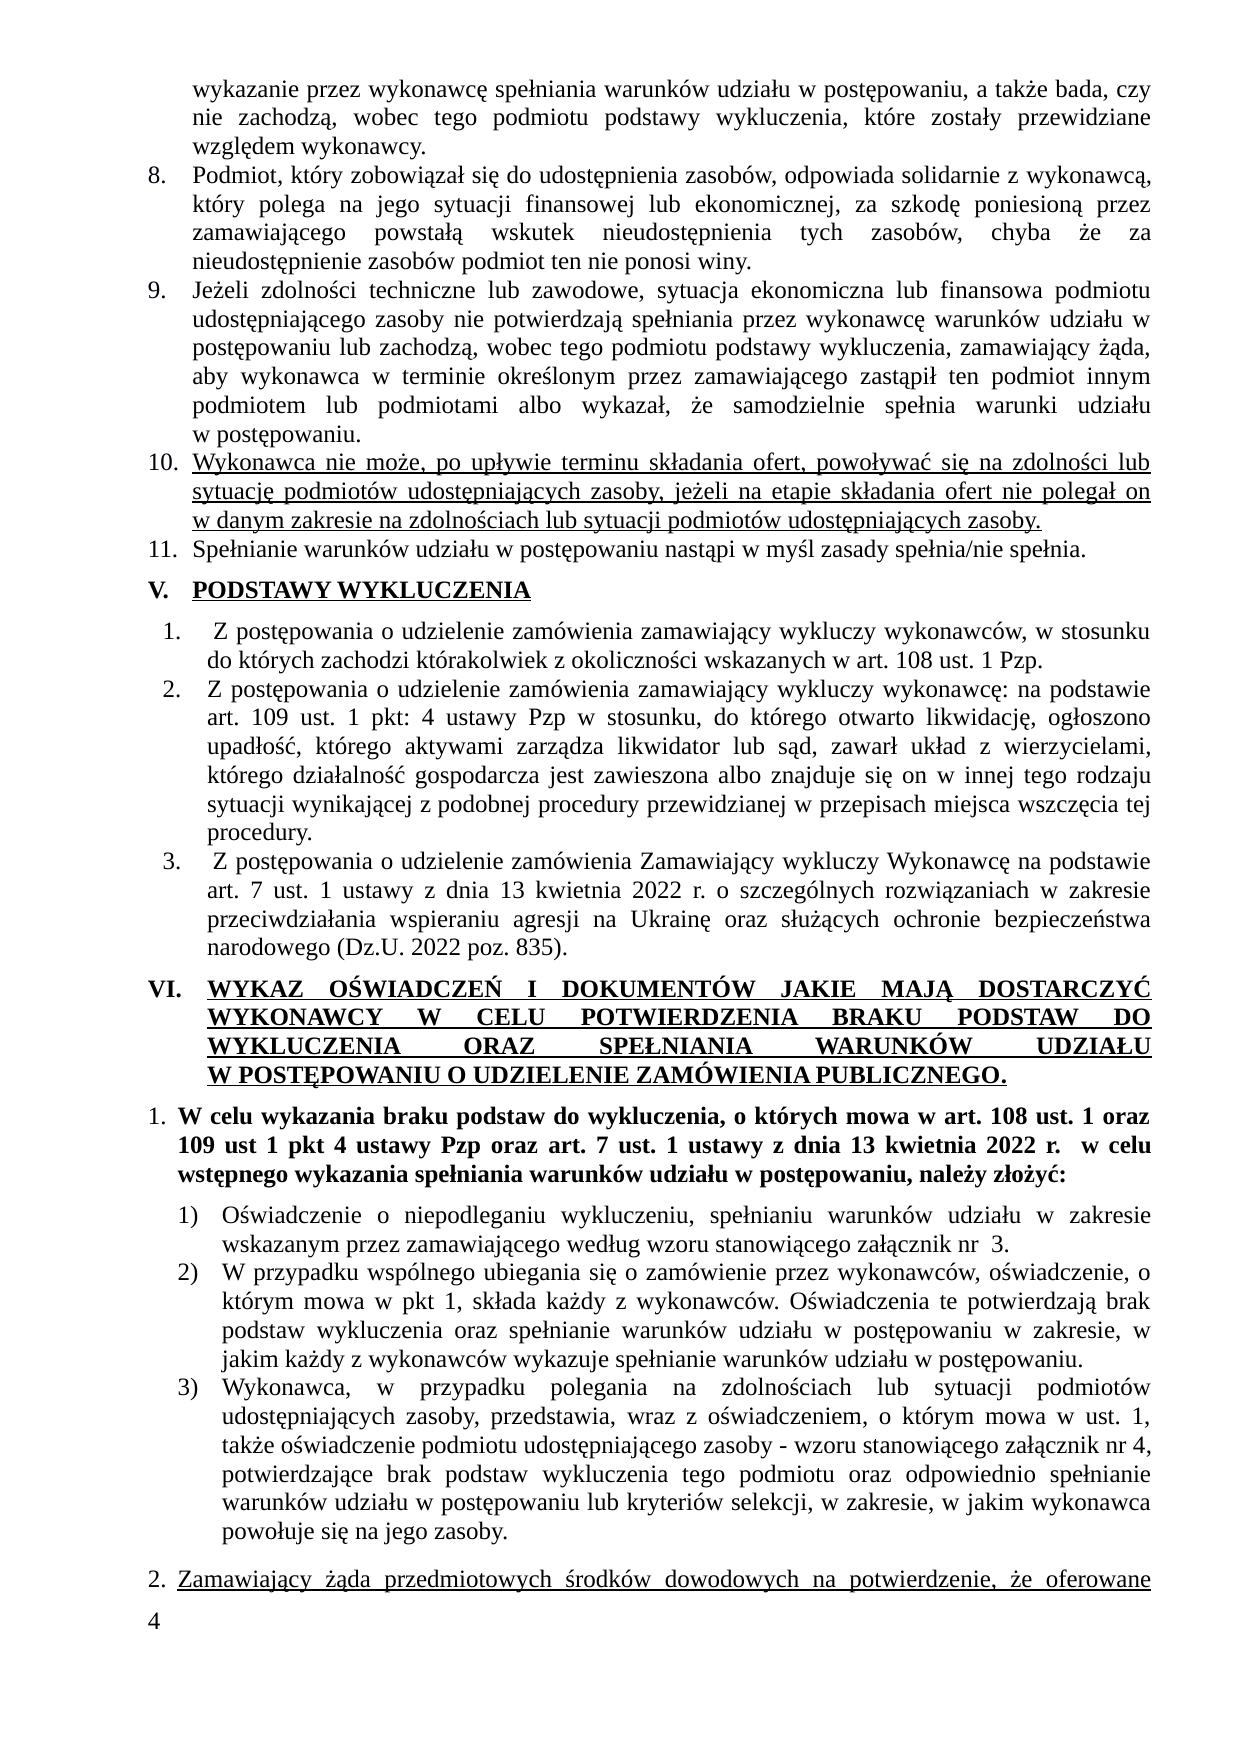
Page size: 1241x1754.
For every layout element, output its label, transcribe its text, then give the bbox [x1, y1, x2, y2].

list Wykonawca, w przypadku polegania na zdolnościach lub sytuacji podmiotów udostępniających zasoby, przedstawia, wraz z oświadczeniem, o którym mowa w ust. 1, także oświadczenie podmiotu udostępniającego zasoby - wzoru stanowiącego załącznik nr 4, potwierdzające brak podstaw wykluczenia tego podmiotu oraz odpowiednio spełnianie warunków udziału w postępowaniu lub kryteriów selekcji, w zakresie, w jakim wykonawca powołuje się na jego zasoby. [177, 1372, 1152, 1545]
list Spełnianie warunków udziału w postępowaniu nastąpi w myśl zasady spełnia/nie spełnia. [148, 534, 1152, 562]
list Zamawiający żąda przedmiotowych środków dowodowych na potwierdzenie, że oferowane [148, 1564, 1152, 1593]
list Z postępowania o udzielenie zamówienia zamawiający wykluczy wykonawcę: na podstawie art. 109 ust. 1 pkt: 4 ustawy Pzp w stosunku, do którego otwarto likwidację, ogłoszono upadłość, którego aktywami zarządza likwidator lub sąd, zawarł układ z wierzycielami, którego działalność gospodarcza jest zawieszona albo znajduje się on w innej tego rodzaju sytuacji wynikającej z podobnej procedury przewidzianej w przepisach miejsca wszczęcia tej procedury. [162, 674, 1152, 846]
list Jeżeli zdolności techniczne lub zawodowe, sytuacja ekonomiczna lub finansowa podmiotu udostępniającego zasoby nie potwierdzają spełniania przez wykonawcę warunków udziału w postępowaniu lub zachodzą, wobec tego podmiotu podstawy wykluczenia, zamawiający żąda, aby wykonawca w terminie określonym przez zamawiającego zastąpił ten podmiot innym podmiotem lub podmiotami albo wykazał, że samodzielnie spełnia warunki udziału w postępowaniu. [148, 275, 1152, 447]
list Podmiot, który zobowiązał się do udostępnienia zasobów, odpowiada solidarnie z wykonawcą, który polega na jego sytuacji finansowej lub ekonomicznej, za szkodę poniesioną przez zamawiającego powstałą wskutek nieudostępnienia tych zasobów, chyba że za nieudostępnienie zasobów podmiot ten nie ponosi winy. [148, 160, 1152, 275]
list W przypadku wspólnego ubiegania się o zamówienie przez wykonawców, oświadczenie, o którym mowa w pkt 1, składa każdy z wykonawców. Oświadczenia te potwierdzają brak podstaw wykluczenia oraz spełnianie warunków udziału w postępowaniu w zakresie, w jakim każdy z wykonawców wykazuje spełnianie warunków udziału w postępowaniu. [177, 1257, 1152, 1372]
list WYKAZ OŚWIADCZEŃ I DOKUMENTÓW JAKIE MAJĄ DOSTARCZYĆ WYKONAWCY W CELU POTWIERDZENIA BRAKU PODSTAW DO WYKLUCZENIA ORAZ SPEŁNIANIA WARUNKÓW UDZIAŁU W POSTĘPOWANIU O UDZIELENIE ZAMÓWIENIA PUBLICZNEGO. [148, 974, 1152, 1089]
list Wykonawca nie może, po upływie terminu składania ofert, powoływać się na zdolności lub sytuację podmiotów udostępniających zasoby, jeżeli na etapie składania ofert nie polegał on w danym zakresie na zdolnościach lub sytuacji podmiotów udostępniających zasoby. [148, 447, 1152, 534]
text 1. Z postępowania o udzielenie zamówienia zamawiający wykluczy wykonawców, w stosunku do których zachodzi którakolwiek z okoliczności wskazanych w art. 108 ust. 1 Pzp. [162, 616, 1152, 674]
text 3. Z postępowania o udzielenie zamówienia Zamawiający wykluczy Wykonawcę na podstawie art. 7 ust. 1 ustawy z dnia 13 kwietnia 2022 r. o szczególnych rozwiązaniach w zakresie przeciwdziałania wspieraniu agresji na Ukrainę oraz służących ochronie bezpieczeństwa narodowego (Dz.U. 2022 poz. 835). [162, 846, 1152, 961]
list wykazanie przez wykonawcę spełniania warunków udziału w postępowaniu, a także bada, czy nie zachodzą, wobec tego podmiotu podstawy wykluczenia, które zostały przewidziane względem wykonawcy. [148, 74, 1152, 160]
list PODSTAWY WYKLUCZENIA [148, 575, 1152, 604]
list W celu wykazania braku podstaw do wykluczenia, o których mowa w art. 108 ust. 1 oraz 109 ust 1 pkt 4 ustawy Pzp oraz art. 7 ust. 1 ustawy z dnia 13 kwietnia 2022 r. w celu wstępnego wykazania spełniania warunków udziału w postępowaniu, należy złożyć: [148, 1101, 1152, 1187]
list Oświadczenie o niepodleganiu wykluczeniu, spełnianiu warunków udziału w zakresie wskazanym przez zamawiającego według wzoru stanowiącego załącznik nr 3. [177, 1200, 1152, 1257]
